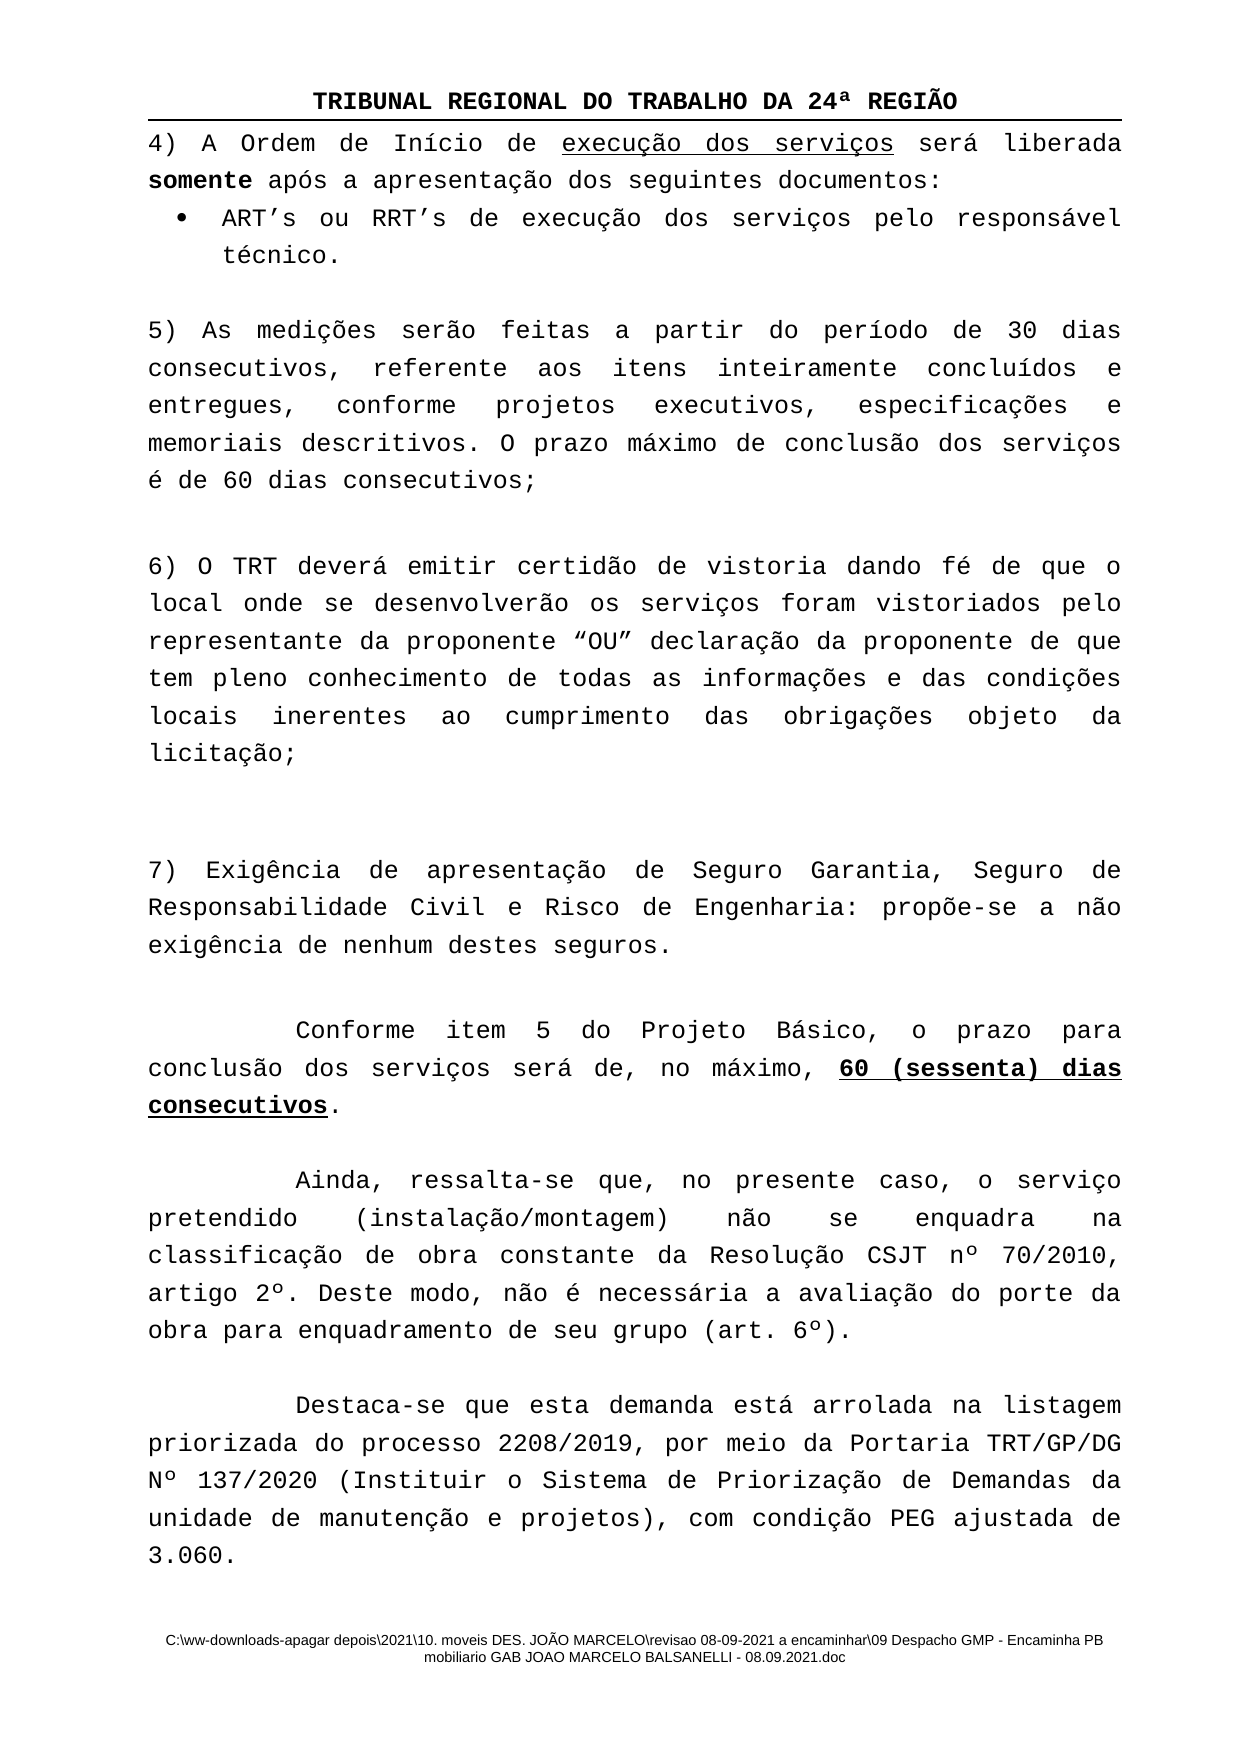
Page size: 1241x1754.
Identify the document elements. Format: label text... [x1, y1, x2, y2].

text Conforme item 5 do Projeto Básico, o prazo para conclusão dos serviços será de, no máximo, 60 (sessenta) dias consecutivos. [148, 1009, 1122, 1121]
text Ainda, ressalta-se que, no presente caso, o serviço pretendido (instalação/montagem) não se enquadra na classificação de obra constante da Resolução CSJT nº 70/2010, artigo 2º. Deste modo, não é necessária a avaliação do porte da obra para enquadramento de seu grupo (art. 6º). [148, 1159, 1122, 1346]
text 5) As medições serão feitas a partir do período de 30 dias consecutivos, referente aos itens inteiramente concluídos e entregues, conforme projetos executivos, especificações e memoriais descritivos. O prazo máximo de conclusão dos serviços é de 60 dias consecutivos; [148, 309, 1122, 496]
list ART’s ou RRT’s de execução dos serviços pelo responsável técnico. [177, 196, 1122, 271]
text 6) O TRT deverá emitir certidão de vistoria dando fé de que o local onde se desenvolverão os serviços foram vistoriados pelo representante da proponente “OU” declaração da proponente de que tem pleno conhecimento de todas as informações e das condições locais inerentes ao cumprimento das obrigações objeto da licitação; [148, 544, 1122, 769]
text Destaca-se que esta demanda está arrolada na listagem priorizada do processo 2208/2019, por meio da Portaria TRT/GP/DG Nº 137/2020 (Instituir o Sistema de Priorização de Demandas da unidade de manutenção e projetos), com condição PEG ajustada de 3.060. [148, 1384, 1122, 1571]
text 4) A Ordem de Início de execução dos serviços será liberada somente após a apresentação dos seguintes documentos: [148, 121, 1122, 196]
text 7) Exigência de apresentação de Seguro Garantia, Seguro de Responsabilidade Civil e Risco de Engenharia: propõe-se a não exigência de nenhum destes seguros. [148, 848, 1122, 961]
